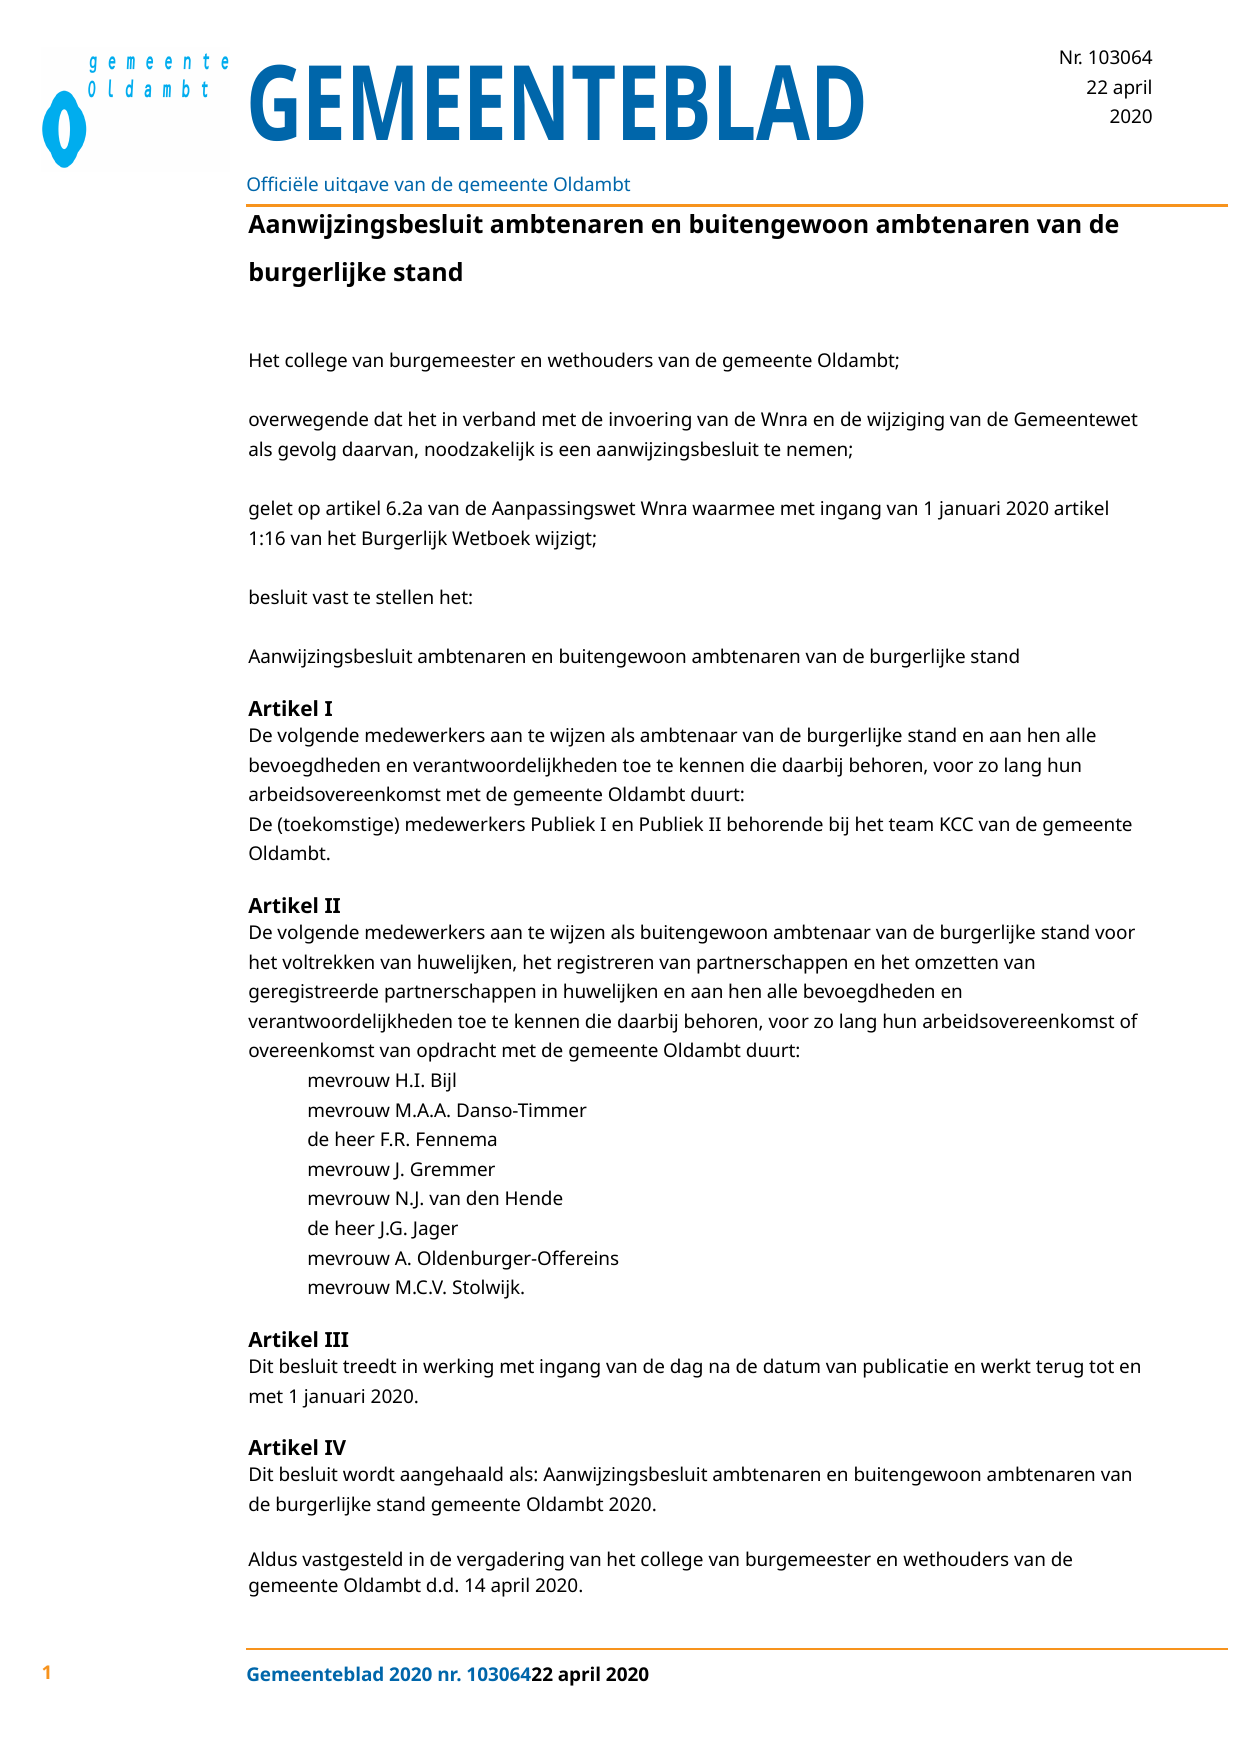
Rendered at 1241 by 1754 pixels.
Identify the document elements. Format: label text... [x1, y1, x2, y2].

text De volgende medewerkers aan te wijzen als ambtenaar van de burgerlijke stand en aan hen alle bevoegdheden en verantwoordelijkheden toe te kennen die daarbij behoren, voor zo lang hun arbeidsovereenkomst met de gemeente Oldambt duurt: [248, 722, 1152, 807]
list de heer J.G. Jager [248, 1215, 1152, 1241]
text besluit vast te stellen het: [248, 584, 1152, 610]
list mevrouw H.I. Bijl [248, 1067, 1152, 1093]
text De (toekomstige) medewerkers Publiek I en Publiek II behorende bij het team KCC van de gemeente Oldambt. [248, 811, 1152, 866]
text Artikel II [248, 891, 1152, 919]
list mevrouw A. Oldenburger-Offereins [248, 1245, 1152, 1271]
text Aanwijzingsbesluit ambtenaren en buitengewoon ambtenaren van de burgerlijke stand [248, 643, 1152, 669]
text Artikel III [248, 1325, 1152, 1353]
text Aldus vastgesteld in de vergadering van het college van burgemeester en wethouders van de gemeente Oldambt d.d. 14 april 2020. [248, 1547, 1152, 1598]
list mevrouw M.A.A. Danso-Timmer [248, 1097, 1152, 1123]
list mevrouw M.C.V. Stolwijk. [248, 1274, 1152, 1300]
list de heer F.R. Fennema [248, 1126, 1152, 1152]
list mevrouw N.J. van den Hende [248, 1186, 1152, 1211]
text De volgende medewerkers aan te wijzen als buitengewoon ambtenaar van de burgerlijke stand voor het voltrekken van huwelijken, het registreren van partnerschappen en het omzetten van geregistreerde partnerschappen in huwelijken en aan hen alle bevoegdheden en verantwoordelijkheden toe te kennen die daarbij behoren, voor zo lang hun arbeidsovereenkomst of overeenkomst van opdracht met de gemeente Oldambt duurt: [248, 919, 1152, 1063]
text Artikel IV [248, 1433, 1152, 1462]
text Dit besluit wordt aangehaald als: Aanwijzingsbesluit ambtenaren en buitengewoon ambtenaren van de burgerlijke stand gemeente Oldambt 2020. [248, 1462, 1152, 1517]
picture [41, 47, 231, 172]
text Artikel I [248, 694, 1152, 722]
list mevrouw J. Gremmer [248, 1156, 1152, 1182]
text Aanwijzingsbesluit ambtenaren en buitengewoon ambtenaren van de burgerlijke stand [248, 207, 1152, 288]
text Het college van burgemeester en wethouders van de gemeente Oldambt; [248, 347, 1152, 373]
text overwegende dat het in verband met de invoering van de Wnra en de wijziging van de Gemeentewet als gevolg daarvan, noodzakelijk is een aanwijzingsbesluit te nemen; [248, 407, 1152, 462]
text gelet op artikel 6.2a van de Aanpassingswet Wnra waarmee met ingang van 1 januari 2020 artikel 1:16 van het Burgerlijk Wetboek wijzigt; [248, 495, 1152, 551]
text Dit besluit treedt in werking met ingang van de dag na de datum van publicatie en werkt terug tot en met 1 januari 2020. [248, 1353, 1152, 1408]
